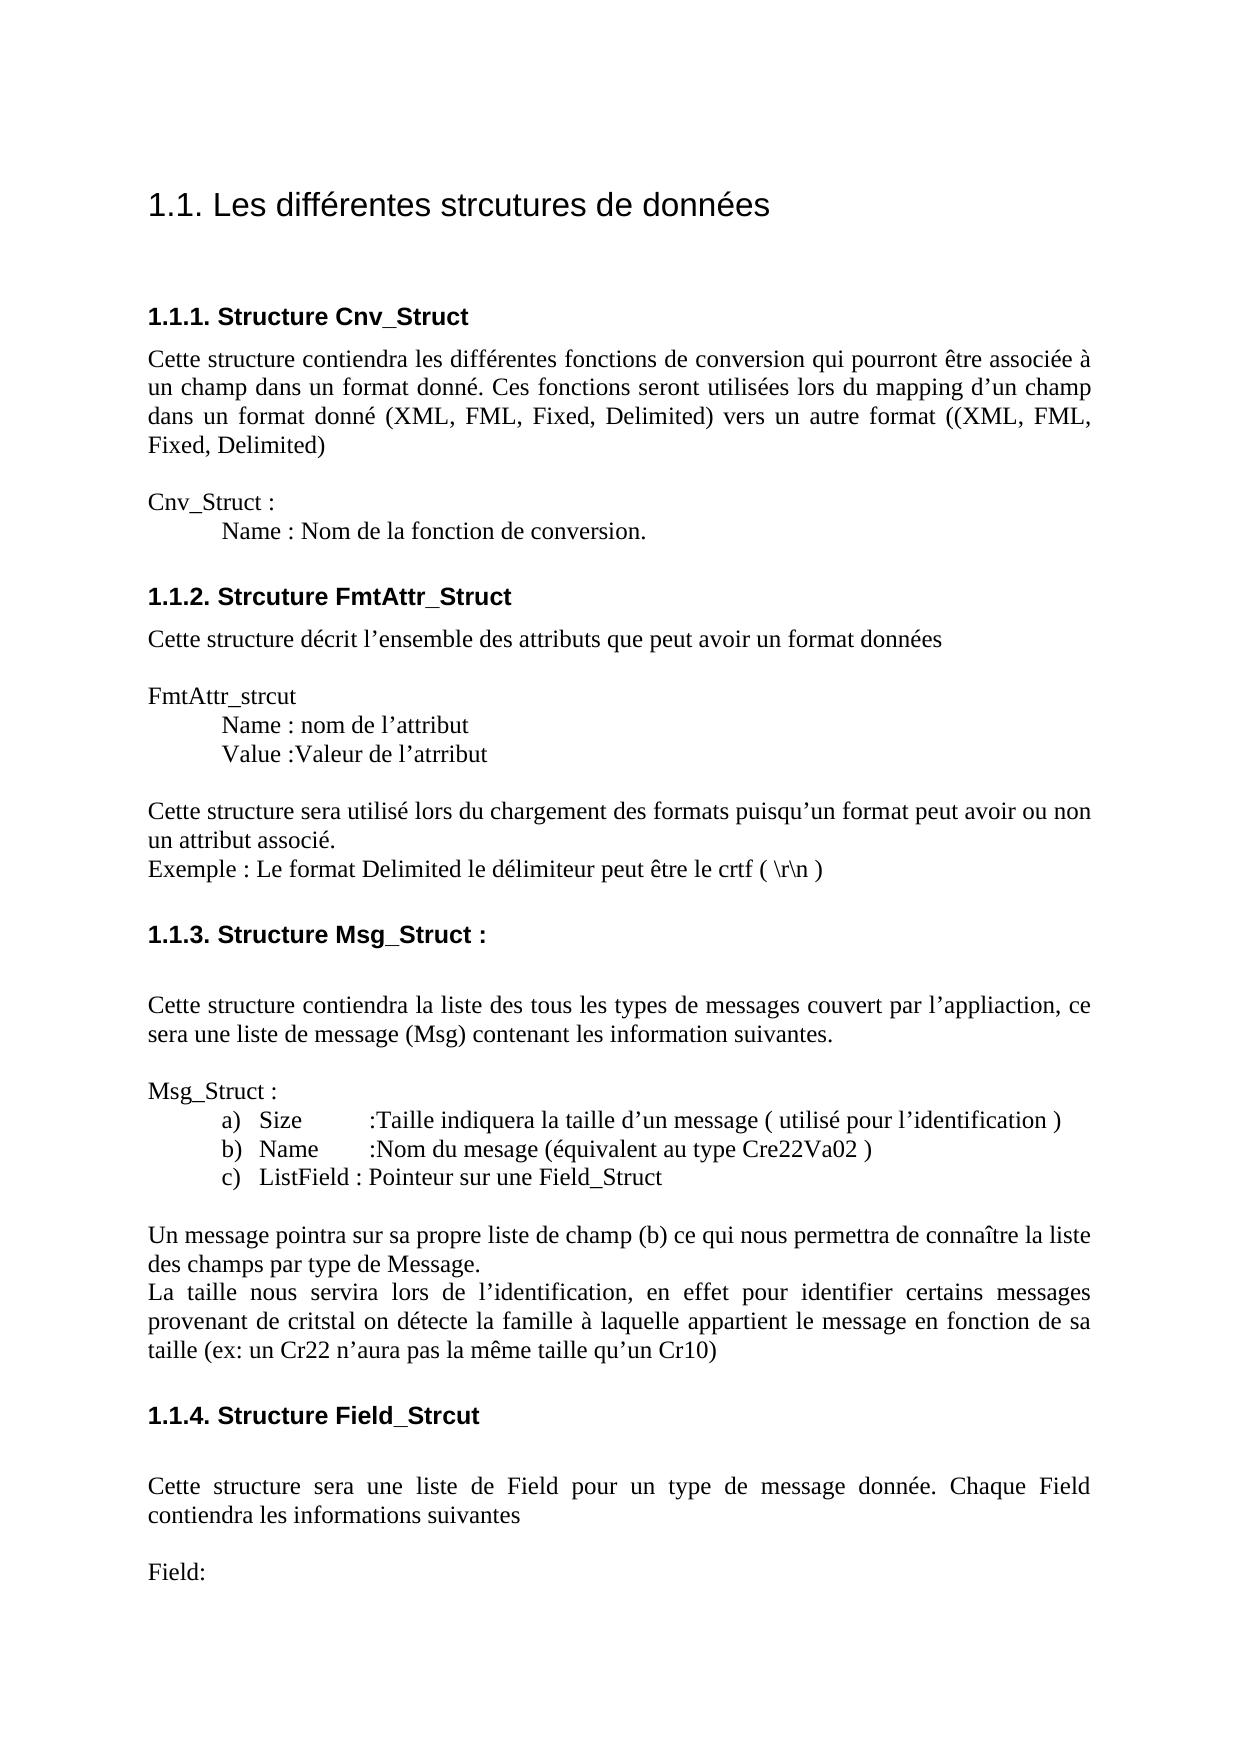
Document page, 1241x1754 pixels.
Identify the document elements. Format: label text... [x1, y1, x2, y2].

text Msg_Struct : [148, 1076, 1092, 1105]
list Name :Nom du mesage (équivalent au type Cre22Va02 ) [221, 1134, 1092, 1162]
subtitle Strcuture FmtAttr_Struct [148, 582, 1092, 611]
subtitle Structure Field_Strcut [148, 1401, 1092, 1430]
text Value :Valeur de l’atrribut [148, 739, 1092, 767]
text Cette structure sera utilisé lors du chargement des formats puisqu’un format peut avoir ou non un attribut associé. [148, 796, 1092, 854]
text Un message pointra sur sa propre liste de champ (b) ce qui nous permettra de connaître la liste des champs par type de Message. [148, 1220, 1092, 1277]
subtitle Structure Cnv_Struct [148, 302, 1092, 331]
subtitle Structure Msg_Struct : [148, 920, 1092, 949]
text Name : Nom de la fonction de conversion. [148, 516, 1092, 545]
text Name : nom de l’attribut [148, 710, 1092, 739]
text FmtAttr_strcut [148, 681, 1092, 710]
text Cette structure sera une liste de Field pour un type de message donnée. Chaque Field contiendra les informations suivantes [148, 1471, 1092, 1529]
subtitle Les différentes strcutures de données [148, 185, 1092, 224]
text La taille nous servira lors de l’identification, en effet pour identifier certains messages provenant de critstal on détecte la famille à laquelle appartient le message en fonction de sa taille (ex: un Cr22 n’aura pas la même taille qu’un Cr10) [148, 1277, 1092, 1364]
text Cnv_Struct : [148, 487, 1092, 516]
text Cette structure contiendra les différentes fonctions de conversion qui pourront être associée à un champ dans un format donné. Ces fonctions seront utilisées lors du mapping d’un champ dans un format donné (XML, FML, Fixed, Delimited) vers un autre format ((XML, FML, Fixed, Delimited) [148, 344, 1092, 459]
text Field: [148, 1557, 1092, 1586]
list ListField : Pointeur sur une Field_Struct [221, 1162, 1092, 1191]
list Size :Taille indiquera la taille d’un message ( utilisé pour l’identification ) [221, 1105, 1092, 1134]
text Cette structure décrit l’ensemble des attributs que peut avoir un format données [148, 624, 1092, 652]
text Cette structure contiendra la liste des tous les types de messages couvert par l’appliaction, ce sera une liste de message (Msg) contenant les information suivantes. [148, 990, 1092, 1047]
text Exemple : Le format Delimited le délimiteur peut être le crtf ( \r\n ) [148, 854, 1092, 882]
